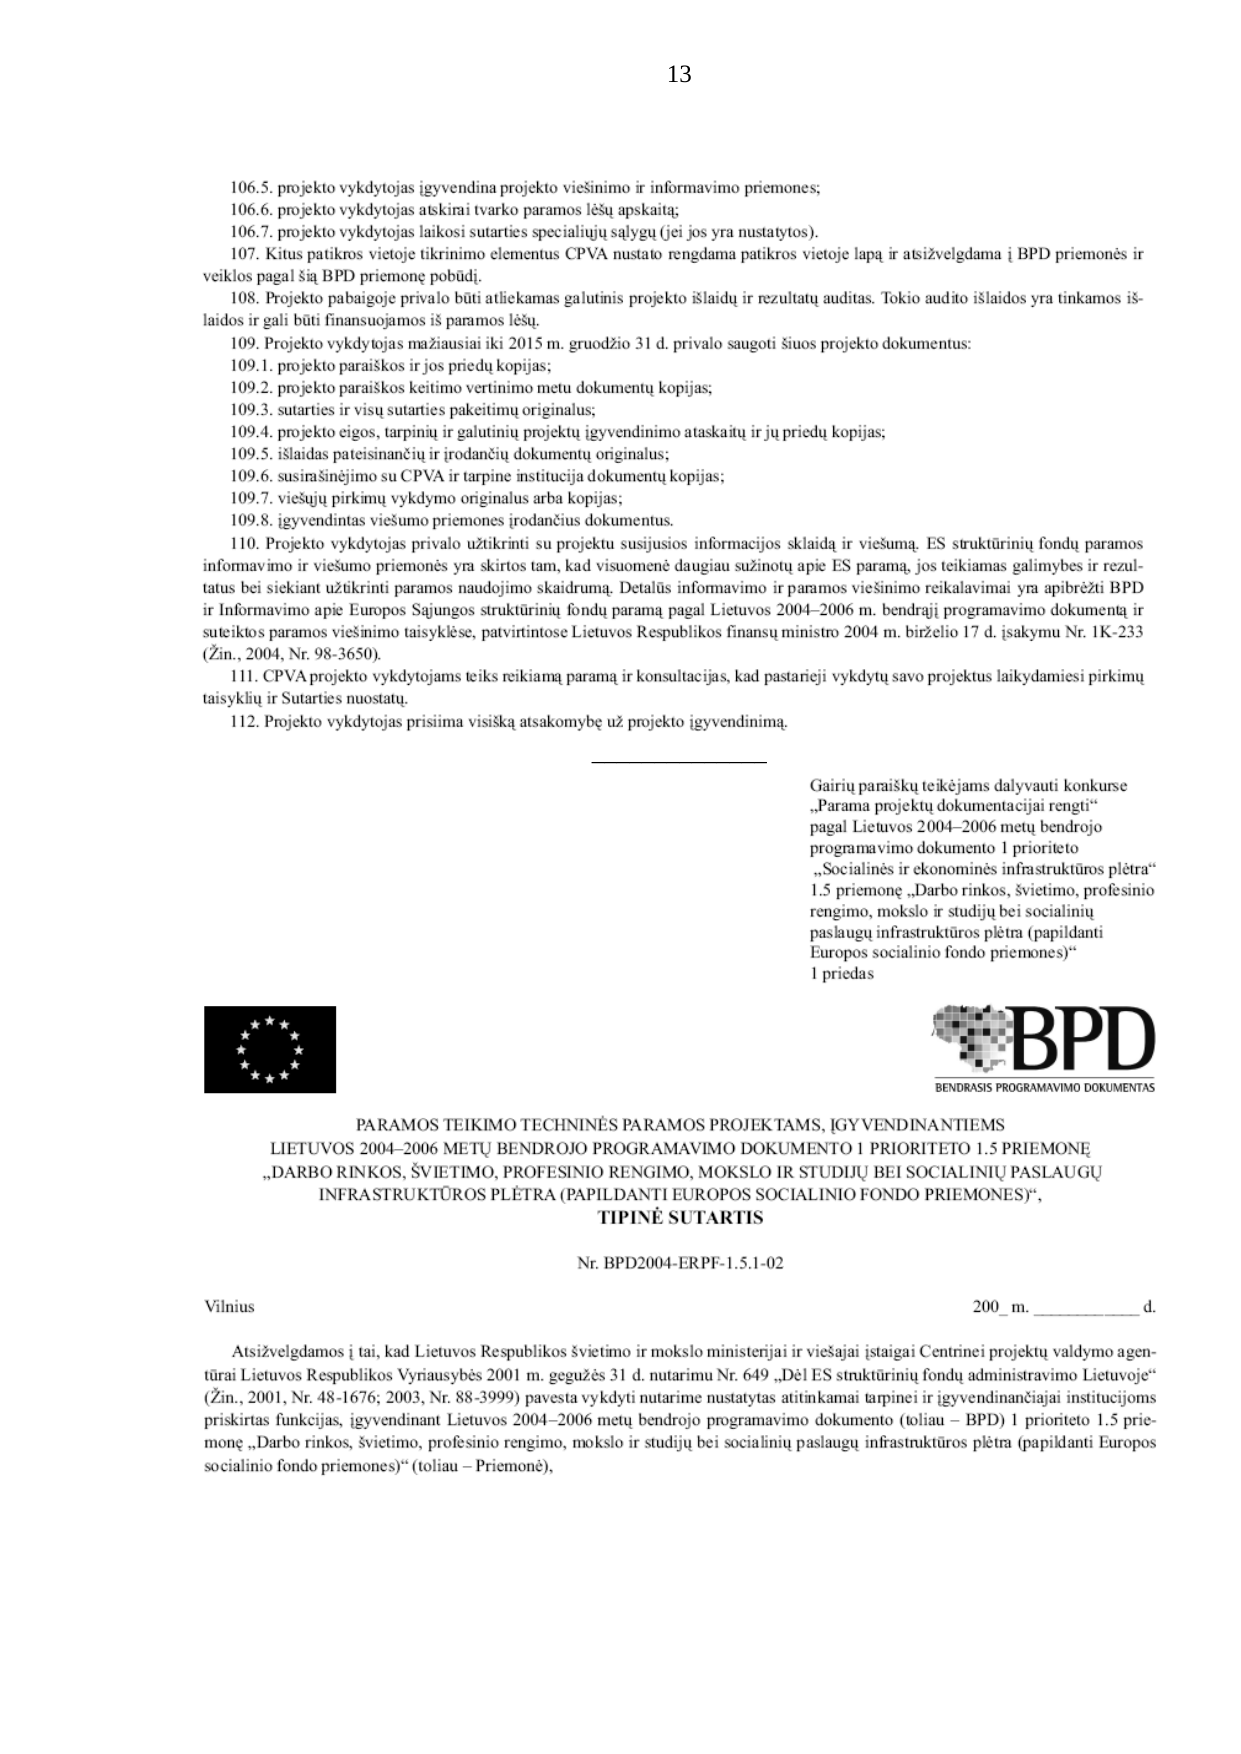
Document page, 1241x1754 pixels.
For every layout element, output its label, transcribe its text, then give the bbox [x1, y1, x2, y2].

text ______________ [177, 737, 1181, 765]
